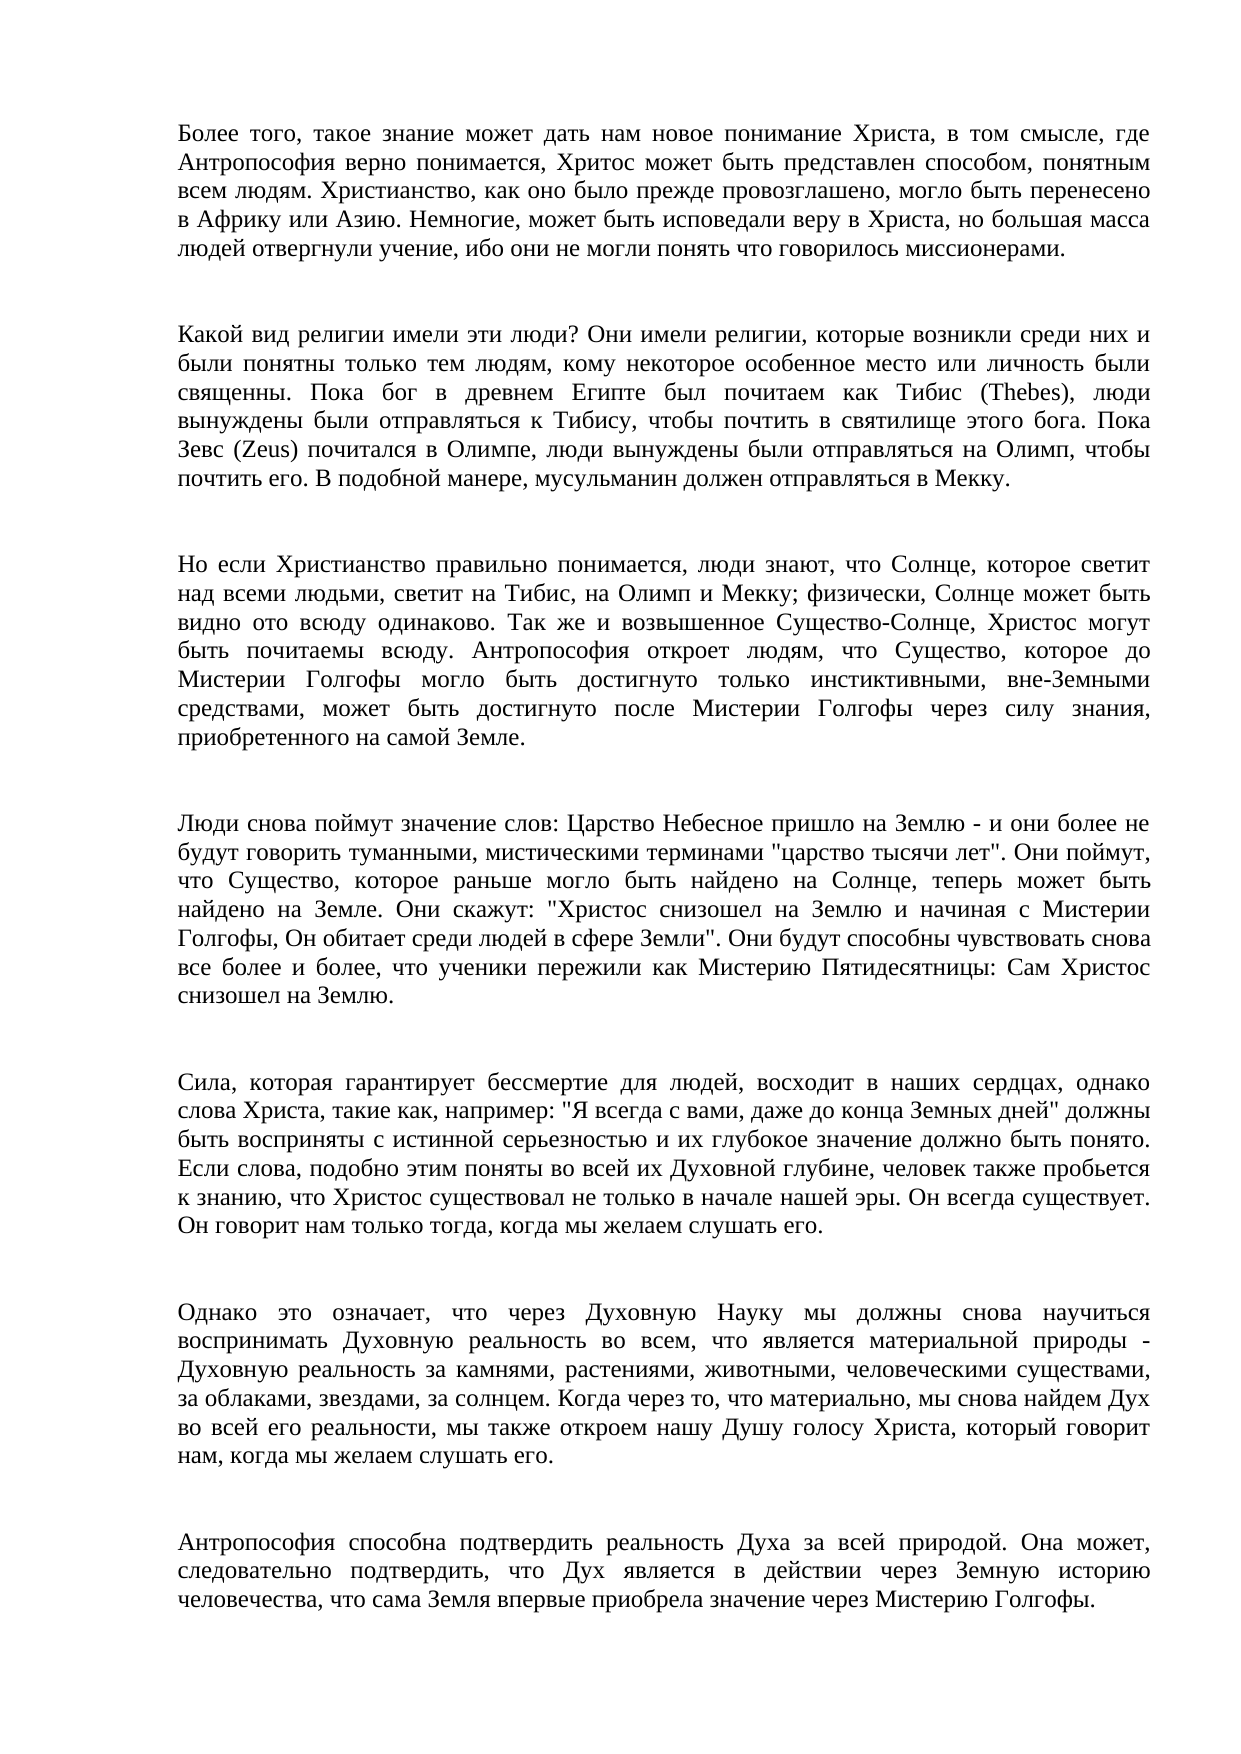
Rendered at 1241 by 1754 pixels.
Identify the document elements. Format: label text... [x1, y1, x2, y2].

text Антропософия способна подтвердить реальность Духа за всей природой. Она может, следовательно подтвердить, что Дух является в действии через Земную историю человечества, что сама Земля впервые приобрела значение через Мистерию Голгофы. [177, 1527, 1152, 1613]
text Какой вид религии имели эти люди? Они имели религии, которые возникли среди них и были понятны только тем людям, кому некоторое особенное место или личность были священны. Пока бог в древнем Египте был почитаем как Тибис (Thebes), люди вынуждены были отправляться к Тибису, чтобы почтить в святилище этого бога. Пока Зевс (Zeus) почитался в Олимпе, люди вынуждены были отправляться на Олимп, чтобы почтить его. В подобной манере, мусульманин должен отправляться в Мекку. [177, 319, 1152, 492]
text Но если Христианство правильно понимается, люди знают, что Солнце, которое светит над всеми людьми, светит на Тибис, на Олимп и Мекку; физически, Солнце может быть видно ото всюду одинаково. Так же и возвышенное Существо-Солнце, Христос могут быть почитаемы всюду. Антропософия откроет людям, что Существо, которое до Мистерии Голгофы могло быть достигнуто только инстиктивными, вне-Земными средствами, может быть достигнуто после Мистерии Голгофы через силу знания, приобретенного на самой Земле. [177, 549, 1152, 751]
text Однако это означает, что через Духовную Науку мы должны снова научиться воспринимать Духовную реальность во всем, что является материальной природы - Духовную реальность за камнями, растениями, животными, человеческими существами, за облаками, звездами, за солнцем. Когда через то, что материально, мы снова найдем Дух во всей его реальности, мы также откроем нашу Душу голосу Христа, который говорит нам, когда мы желаем слушать его. [177, 1297, 1152, 1469]
text Более того, такое знание может дать нам новое понимание Христа, в том смысле, где Антропософия верно понимается, Хритос может быть представлен способом, понятным всем людям. Христианство, как оно было прежде провозглашено, могло быть перенесено в Африку или Азию. Немногие, может быть исповедали веру в Христа, но большая масса людей отвергнули учение, ибо они не могли понять что говорилось миссионерами. [177, 118, 1152, 262]
text Сила, которая гарантирует бессмертие для людей, восходит в наших сердцах, однако слова Христа, такие как, например: "Я всегда с вами, даже до конца Земных дней" должны быть восприняты с истинной серьезностью и их глубокое значение должно быть понято. Если слова, подобно этим поняты во всей их Духовной глубине, человек также пробьется к знанию, что Христос существовал не только в начале нашей эры. Он всегда существует. Он говорит нам только тогда, когда мы желаем слушать его. [177, 1067, 1152, 1239]
text Люди снова поймут значение слов: Царство Небесное пришло на Землю - и они более не будут говорить туманными, мистическими терминами "царство тысячи лет". Они поймут, что Существо, которое раньше могло быть найдено на Солнце, теперь может быть найдено на Земле. Они скажут: "Христос снизошел на Землю и начиная с Мистерии Голгофы, Он обитает среди людей в сфере Земли". Они будут способны чувствовать снова все более и более, что ученики пережили как Мистерию Пятидесятницы: Сам Христос снизошел на Землю. [177, 808, 1152, 1009]
